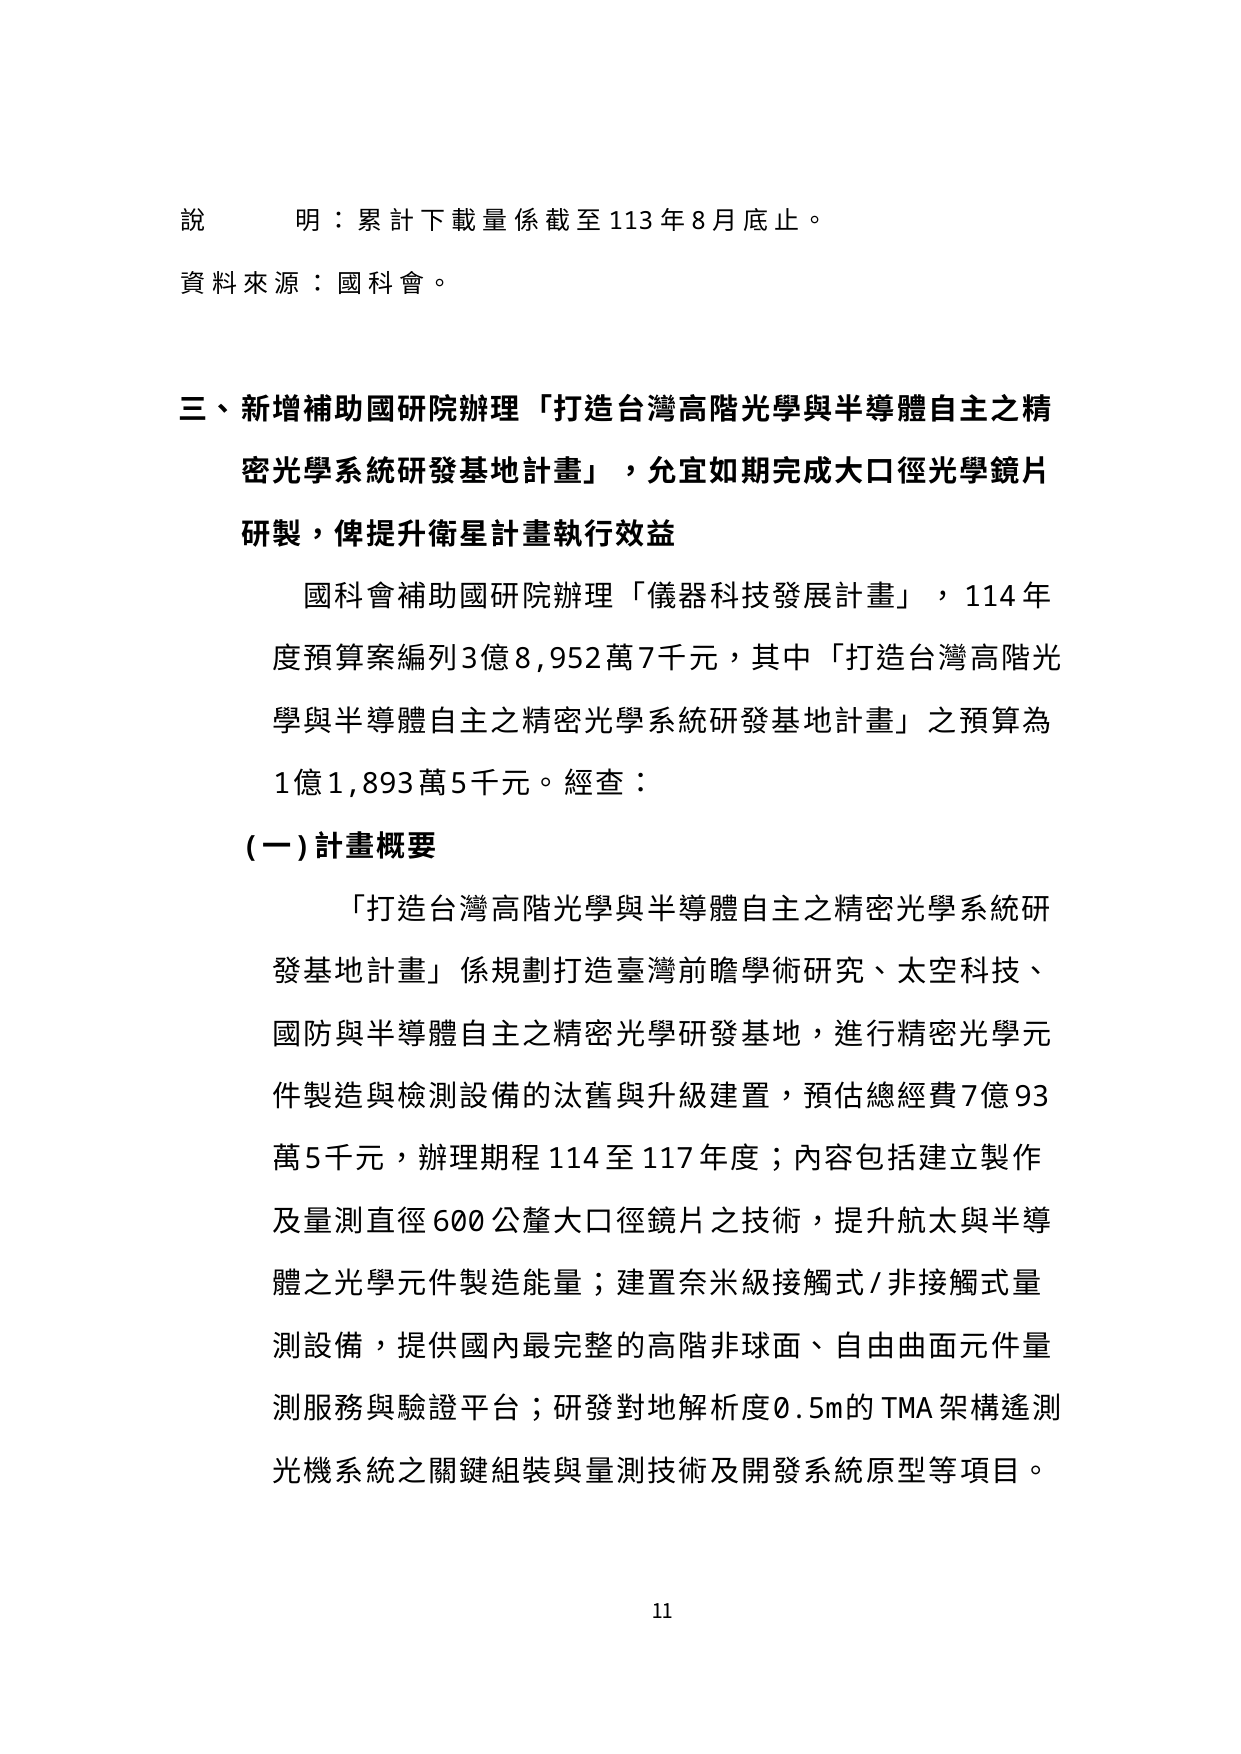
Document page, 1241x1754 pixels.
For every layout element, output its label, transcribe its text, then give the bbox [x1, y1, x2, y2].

text 「打造台灣高階光學與半導體自主之精密光學系統研發基地計畫」係規劃打造臺灣前瞻學術研究、太空科技、國防與半導體自主之精密光學研發基地，進行精密光學元件製造與檢測設備的汰舊與升級建置，預估總經費7億93萬5千元，辦理期程114至117年度；內容包括建立製作及量測直徑600公釐大口徑鏡片之技術，提升航太與半導體之光學元件製造能量；建置奈米級接觸式/非接觸式量測設備，提供國內最完整的高階非球面、自由曲面元件量測服務與驗證平台；研發對地解析度0.5m的TMA架構遙測光機系統之關鍵組裝與量測技術及開發系統原型等項目。 [266, 865, 1063, 1490]
text 三、新增補助國研院辦理「打造台灣高階光學與半導體自主之精密光學系統研發基地計畫」，允宜如期完成大口徑光學鏡片研製，俾提升衛星計畫執行效益 [177, 365, 1063, 552]
text 資料來源：國科會。 [177, 240, 1063, 302]
text 說 明：累計下載量係截至113年8月底止。 [177, 177, 1063, 240]
text 國科會補助國研院辦理「儀器科技發展計畫」，114年度預算案編列3億8,952萬7千元，其中「打造台灣高階光學與半導體自主之精密光學系統研發基地計畫」之預算為1億1,893萬5千元。經查： [266, 552, 1063, 802]
text (一)計畫概要 [236, 802, 1063, 865]
